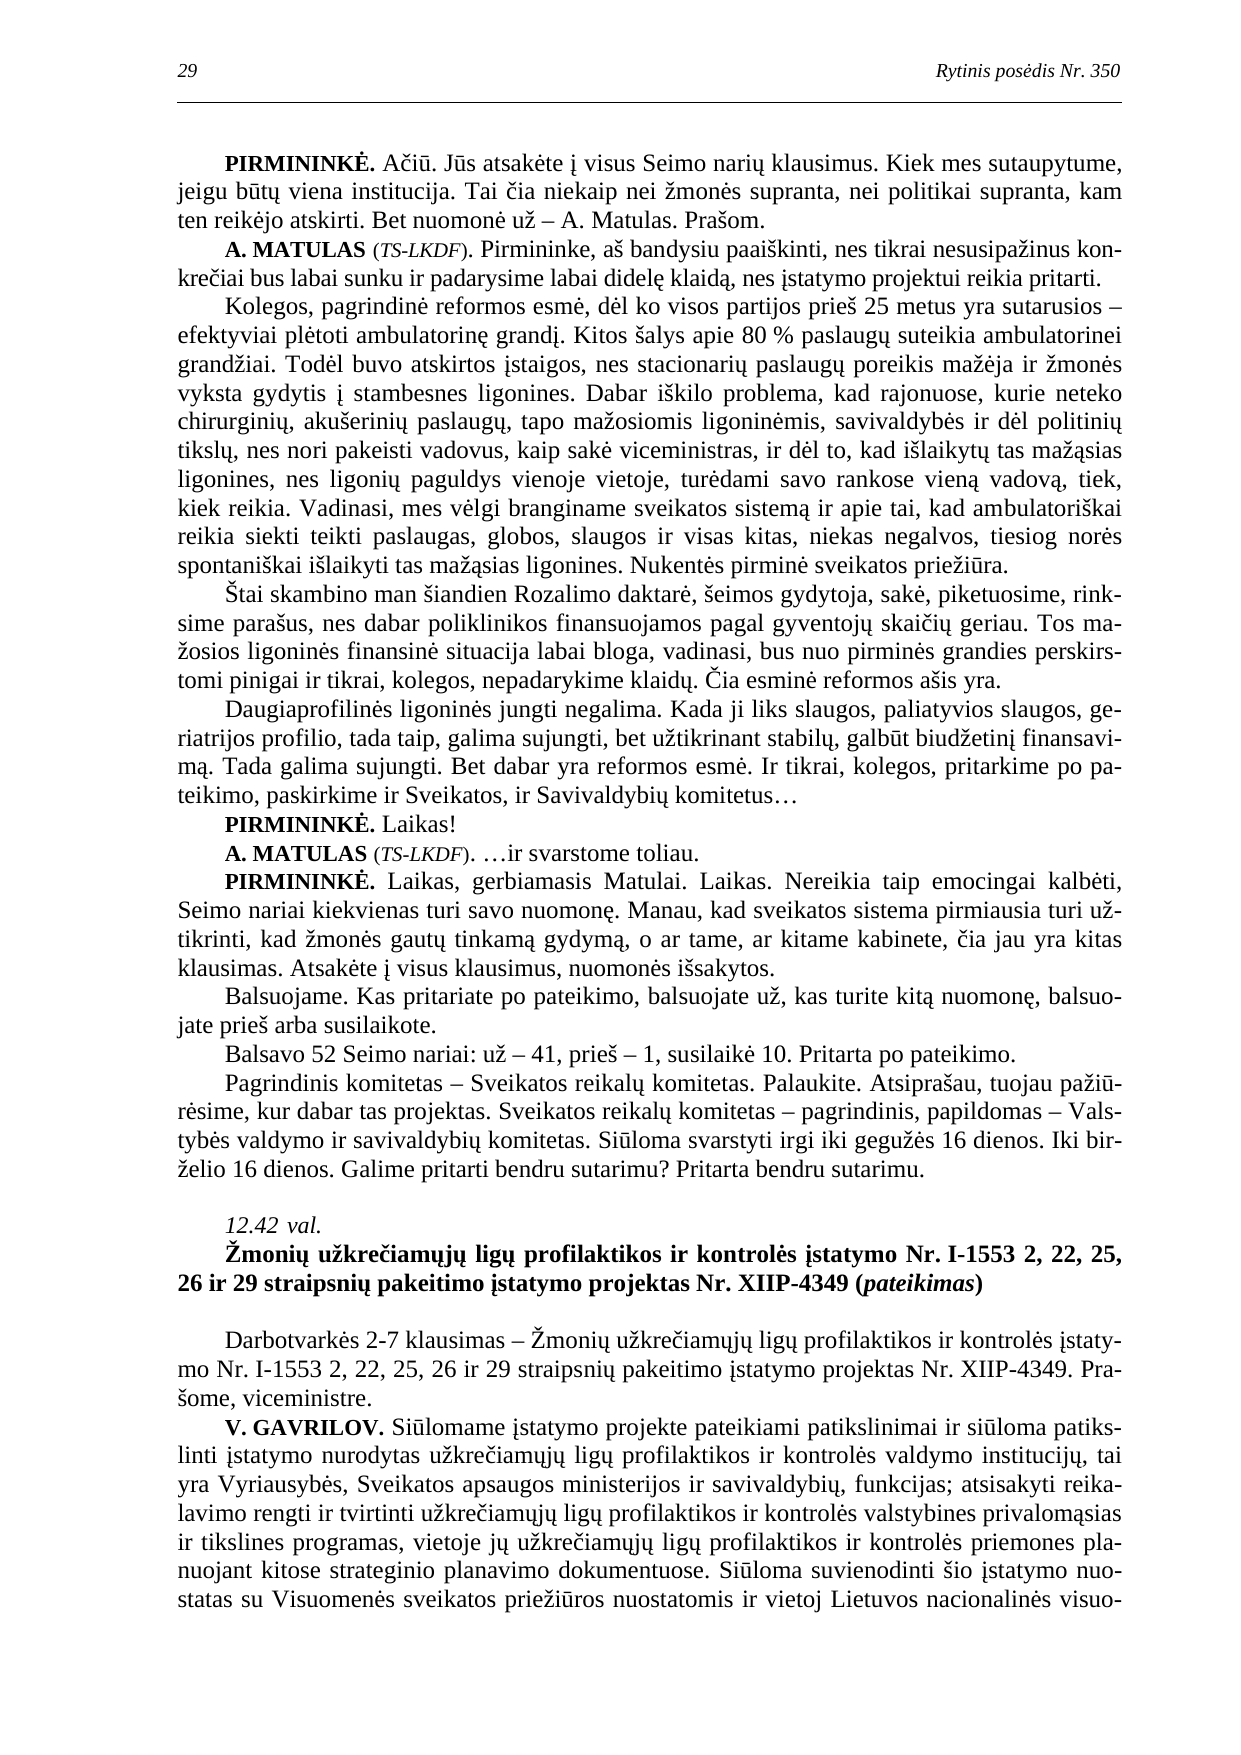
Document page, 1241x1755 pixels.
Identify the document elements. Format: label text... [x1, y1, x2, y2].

text Dar­bo­tvarkės 2-7 klau­si­mas – Žmo­nių už­kre­čia­mų­jų li­gų pro­fi­lak­ti­kos ir kon­tro­lės įsta­ty­mo Nr. I-1553 2, 22, 25, 26 ir 29 straips­nių pa­kei­ti­mo įsta­ty­mo pro­jek­tas Nr. XIIP-4349. Pra­šo­me, vi­ce­mi­nist­re. [177, 1325, 1122, 1412]
text Dau­gia­profilinės li­go­ni­nės jung­ti ne­ga­li­ma. Ka­da ji liks slau­gos, pa­lia­ty­vios slau­gos, ge­riat­ri­jos pro­fi­lio, ta­da taip, ga­li­ma su­jung­ti, bet už­tik­ri­nant sta­bi­lų, gal­būt biu­dže­ti­nį fi­nan­sa­vi­mą. Ta­da ga­li­ma su­jung­ti. Bet da­bar yra re­for­mos es­mė. Ir tik­rai, ko­le­gos, pri­tar­ki­me po pa­tei­ki­mo, pa­skir­ki­me ir Svei­ka­tos, ir Sa­vi­val­dy­bių ko­mi­te­tus… [177, 694, 1122, 809]
text PIRMININKĖ. Lai­kas! [177, 809, 1122, 838]
text Štai skam­bi­no man šian­dien Ro­za­li­mo dak­ta­rė, šei­mos gy­dy­to­ja, sa­kė, pi­ke­tuo­si­me, rink­si­me pa­ra­šus, nes da­bar po­li­kli­ni­kos fi­nan­suo­ja­mos pa­gal gy­ven­to­jų skai­čių ge­riau. Tos ma­žo­sios li­go­ni­nės fi­nan­si­nė si­tu­a­ci­ja la­bai blo­ga, va­di­na­si, bus nuo pir­mi­nės gran­dies per­skirs­to­mi pi­ni­gai ir tik­rai, ko­le­gos, ne­pa­da­ry­ki­me klai­dų. Čia es­mi­nė re­for­mos ašis yra. [177, 579, 1122, 694]
text Ko­le­gos, pa­grin­di­nė re­for­mos es­mė, dėl ko vi­sos par­ti­jos prieš 25 me­tus yra su­ta­ru­sios – efek­ty­viai plė­to­ti am­bu­la­to­ri­nę gran­dį. Ki­tos ša­lys apie 80 % pa­slau­gų su­tei­kia am­bu­la­to­ri­nei gran­džiai. To­dėl bu­vo at­skir­tos įstai­gos, nes sta­cio­na­rių pa­slau­gų po­rei­kis ma­žė­ja ir žmo­nės vyks­ta gy­dy­tis į stam­bes­nes li­go­ni­nes. Da­bar iš­ki­lo pro­ble­ma, kad ra­jo­nuo­se, ku­rie ne­te­ko chi­rur­gi­nių, aku­še­ri­nių pa­slau­gų, ta­po ma­žo­sio­mis li­go­ni­nė­mis, sa­vi­val­dy­bės ir dėl po­li­ti­nių tiks­lų, nes no­ri pa­keis­ti va­do­vus, kaip sa­kė vi­ce­mi­nist­ras, ir dėl to, kad iš­lai­ky­tų tas ma­žą­sias li­go­ni­nes, nes li­go­nių pa­gul­dys vie­no­je vie­to­je, tu­rė­da­mi sa­vo ran­ko­se vie­ną va­do­vą, tiek, kiek rei­kia. Va­di­na­si, mes vėl­gi bran­gi­na­me svei­ka­tos sis­te­mą ir apie tai, kad am­bu­la­to­riš­kai reikia siek­ti teik­ti pa­slau­gas, glo­bos, slau­gos ir vi­sas ki­tas, nie­kas ne­gal­vos, tie­siog no­rės spon­ta­niš­kai iš­lai­ky­ti tas ma­žą­sias li­go­ni­nes. Nu­ken­tės pir­mi­nė svei­ka­tos prie­žiū­ra. [177, 291, 1122, 579]
text Pa­grin­di­nis ko­mi­te­tas – Svei­ka­tos rei­ka­lų ko­mi­te­tas. Pa­lau­ki­te. At­si­pra­šau, tuo­jau pa­žiū­rė­si­me, kur da­bar tas pro­jek­tas. Svei­ka­tos rei­ka­lų ko­mi­te­tas – pa­grin­di­nis, pa­pil­do­mas – Vals­ty­bės val­dy­mo ir sa­vi­val­dy­bių ko­mi­te­tas. Siū­lo­ma svars­ty­ti ir­gi iki ge­gu­žės 16 die­nos. Iki bir­že­lio 16 die­nos. Ga­li­me pri­tar­ti ben­dru su­ta­ri­mu? Pri­tar­ta ben­dru su­ta­ri­mu. [177, 1068, 1122, 1183]
text PIRMININKĖ. Lai­kas, ger­bia­ma­sis Ma­tu­lai. Lai­kas. Ne­rei­kia taip emo­cin­gai kal­bė­ti, Sei­mo na­riai kiek­vie­nas tu­ri sa­vo nuo­mo­nę. Ma­nau, kad svei­ka­tos sis­te­ma pir­miau­sia tu­ri už­tik­rin­ti, kad žmo­nės gau­tų tin­ka­mą gy­dy­mą, o ar ta­me, ar ki­ta­me ka­bi­ne­te, čia jau yra ki­tas klau­si­mas. At­sa­kė­te į vi­sus klau­si­mus, nuo­mo­nės iš­sa­ky­tos. [177, 866, 1122, 981]
text Bal­sa­vo 52 Sei­mo na­riai: už – 41, prieš – 1, su­si­lai­kė 10. Pri­tar­ta po pa­tei­ki­mo. [177, 1039, 1122, 1068]
text Bal­suo­ja­me. Kas pri­ta­ria­te po pa­tei­ki­mo, bal­suo­ja­te už, kas tu­ri­te ki­tą nuo­mo­nę, bal­suo­ja­te prieš ar­ba su­si­lai­ko­te. [177, 981, 1122, 1039]
text A. MATULAS (TS-LKDF). Pir­mi­nin­ke, aš ban­dy­siu pa­aiš­kin­ti, nes tik­rai ne­su­si­pa­ži­nus kon­kre­čiai bus la­bai sun­ku ir pa­da­ry­si­me la­bai di­de­lę klai­dą, nes įsta­ty­mo pro­jek­tui rei­kia pri­tar­ti. [177, 234, 1122, 291]
text A. MATULAS (TS-LKDF). …ir svars­to­me to­liau. [177, 838, 1122, 866]
text V. GAVRILOV. Siū­lo­ma­me įsta­ty­mo pro­jek­te pa­tei­kia­mi pa­tiks­li­ni­mai ir siū­lo­ma pa­tiks­lin­ti įsta­ty­mo nu­ro­dy­tas už­kre­čia­mų­jų li­gų pro­fi­lak­ti­kos ir kon­tro­lės val­dy­mo ins­ti­tu­ci­jų, tai yra Vy­riau­sy­bės, Svei­ka­tos ap­sau­gos mi­nis­te­ri­jos ir sa­vi­val­dy­bių, funk­ci­jas; at­si­sa­ky­ti rei­ka­la­vi­mo reng­ti ir tvir­tin­ti už­kre­čia­mų­jų li­gų pro­fi­lak­ti­kos ir kon­tro­lės vals­ty­bi­nes pri­va­lo­mą­sias ir tiks­li­nes pro­gra­mas, vie­to­je jų už­kre­čia­mų­jų li­gų pro­fi­lak­ti­kos ir kon­tro­lės prie­mo­nes pla­nuo­jant ki­to­se stra­te­gi­nio pla­na­vi­mo do­ku­men­tuo­se. Siū­lo­ma su­vie­no­din­ti šio įsta­ty­mo nuo­sta­tas su Vi­suo­me­nės svei­ka­tos prie­žiū­ros nuo­sta­to­mis ir vie­toj Lie­tu­vos na­cio­na­li­nės vi­suo­ [177, 1412, 1122, 1613]
text Žmo­nių už­kre­čia­mų­jų li­gų pro­fi­lak­ti­kos ir kon­tro­lės įsta­ty­mo Nr. I-1553 2, 22, 25, 26 ir 29 straips­nių pa­kei­ti­mo įsta­ty­mo pro­jek­tas Nr. XIIP-4349 (pa­tei­ki­mas) [177, 1239, 1122, 1297]
text PIRMININKĖ. Ačiū. Jūs at­sa­kė­te į vi­sus Sei­mo na­rių klau­si­mus. Kiek mes su­tau­py­tu­me, jei­gu bū­tų vie­na ins­ti­tu­ci­ja. Tai čia nie­kaip nei žmo­nės su­pran­ta, nei po­li­ti­kai su­pran­ta, kam ten rei­kė­jo at­skir­ti. Bet nuo­mo­nė už – A. Ma­tu­las. Pra­šom. [177, 148, 1122, 234]
text 12.42 val. [224, 1211, 1122, 1239]
